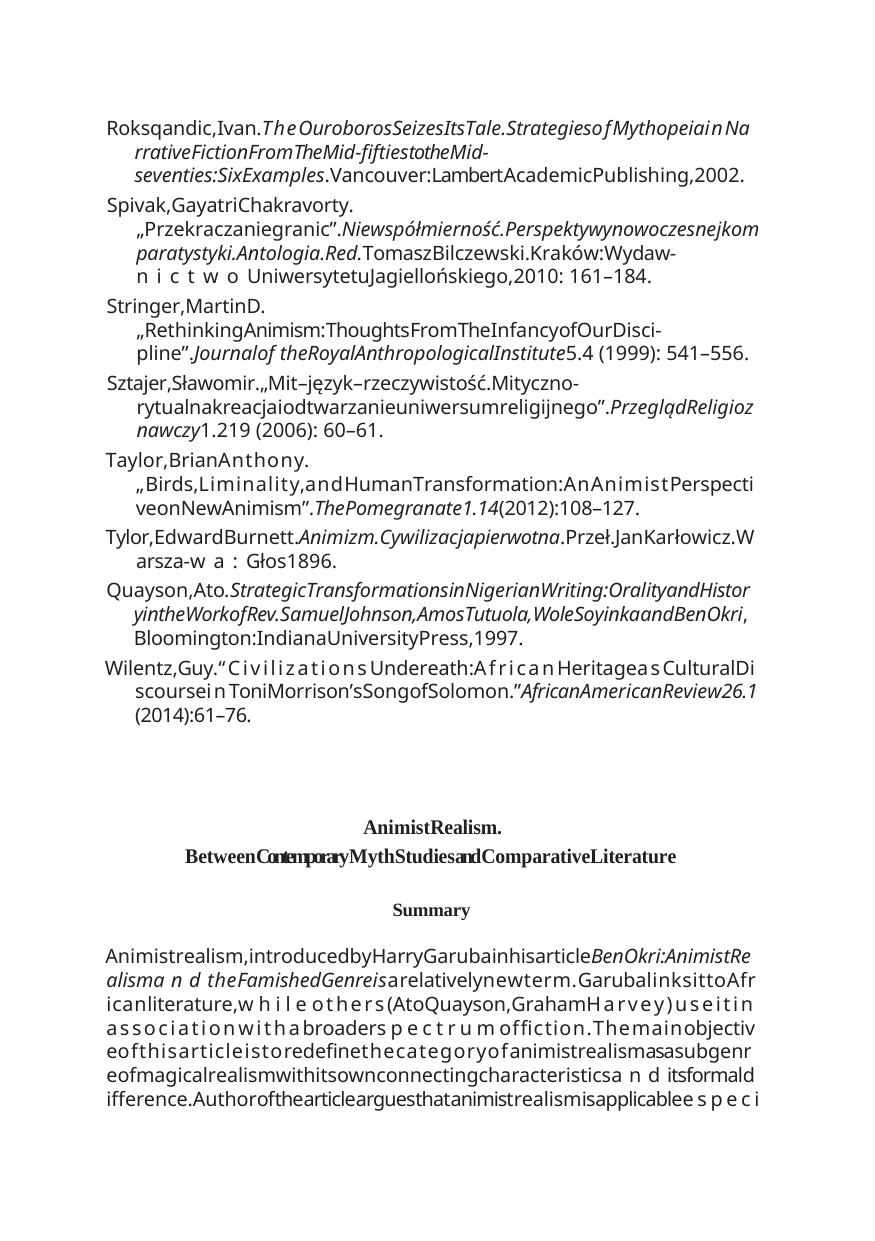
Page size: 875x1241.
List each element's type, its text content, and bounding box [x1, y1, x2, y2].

subtitle AnimistRealism. [360, 815, 505, 839]
text Spivak,GayatriChakravorty.„Przekraczaniegranic”.Niewspółmierność.Perspektywynowoczesnejkomparatystyki.Antologia.Red.TomaszBilczewski.Kraków:Wydaw-nictwoUniwersytetuJagiellońskiego,2010: 161–184. [107, 193, 761, 288]
text Animistrealism,introducedbyHarryGarubainhisarticleBenOkri:AnimistRealismandtheFamishedGenreisarelativelynewterm.GarubalinksittoAfricanliterature,whileothers(AtoQuayson,GrahamHarvey)useitinassociationwithabroaderspectrumoffiction.Themainobjectiveofthisarticleistoredefinethecategoryofanimistrealismasasubgenreofmagicalrealismwithitsownconnectingcharacteristicsanditsformaldifference.Authorofthearticlearguesthatanimistrealismisapplicableespeci [105, 945, 759, 1111]
text Summary [358, 899, 505, 921]
text Quayson,Ato.StrategicTransformationsinNigerianWriting:OralityandHistoryintheWorkofRev.SamuelJohnson,AmosTutuola,WoleSoyinkaandBenOkri,Bloomington:IndianaUniversityPress,1997. [106, 579, 757, 650]
text Wilentz,Guy.“CivilizationsUndereath:AfricanHeritageasCulturalDiscourseinToniMorrison’sSongofSolomon.”AfricanAmericanReview26.1(2014):61–76. [104, 656, 759, 727]
text BetweenContemporaryMythStudiesandComparativeLiterature [158, 844, 703, 868]
text Sztajer,Sławomir.„Mit–język–rzeczywistość.Mityczno-rytualnakreacjaiodtwarzanieuniwersumreligijnego”.PrzeglądReligioznawczy1.219 (2006): 60–61. [107, 371, 755, 443]
text Taylor,BrianAnthony.„Birds,Liminality,andHumanTransformation:AnAnimistPerspectiveonNewAnimism”.ThePomegranate1.14(2012):108–127. [105, 448, 756, 520]
text Roksqandic,Ivan.TheOuroborosSeizesItsTale.StrategiesofMythopeiainNarrativeFictionFromTheMid-fiftiestotheMid-seventies:SixExamples.Vancouver:LambertAcademicPublishing,2002. [106, 116, 756, 188]
text Stringer,MartinD.„RethinkingAnimism:ThoughtsFromTheInfancyofOurDisci-pline”.Journalof theRoyalAnthropologicalInstitute5.4 (1999): 541–556. [106, 294, 761, 366]
text Tylor,EdwardBurnett.Animizm.Cywilizacjapierwotna.Przeł.JanKarłowicz.Warsza-wa:Głos1896. [105, 526, 761, 573]
